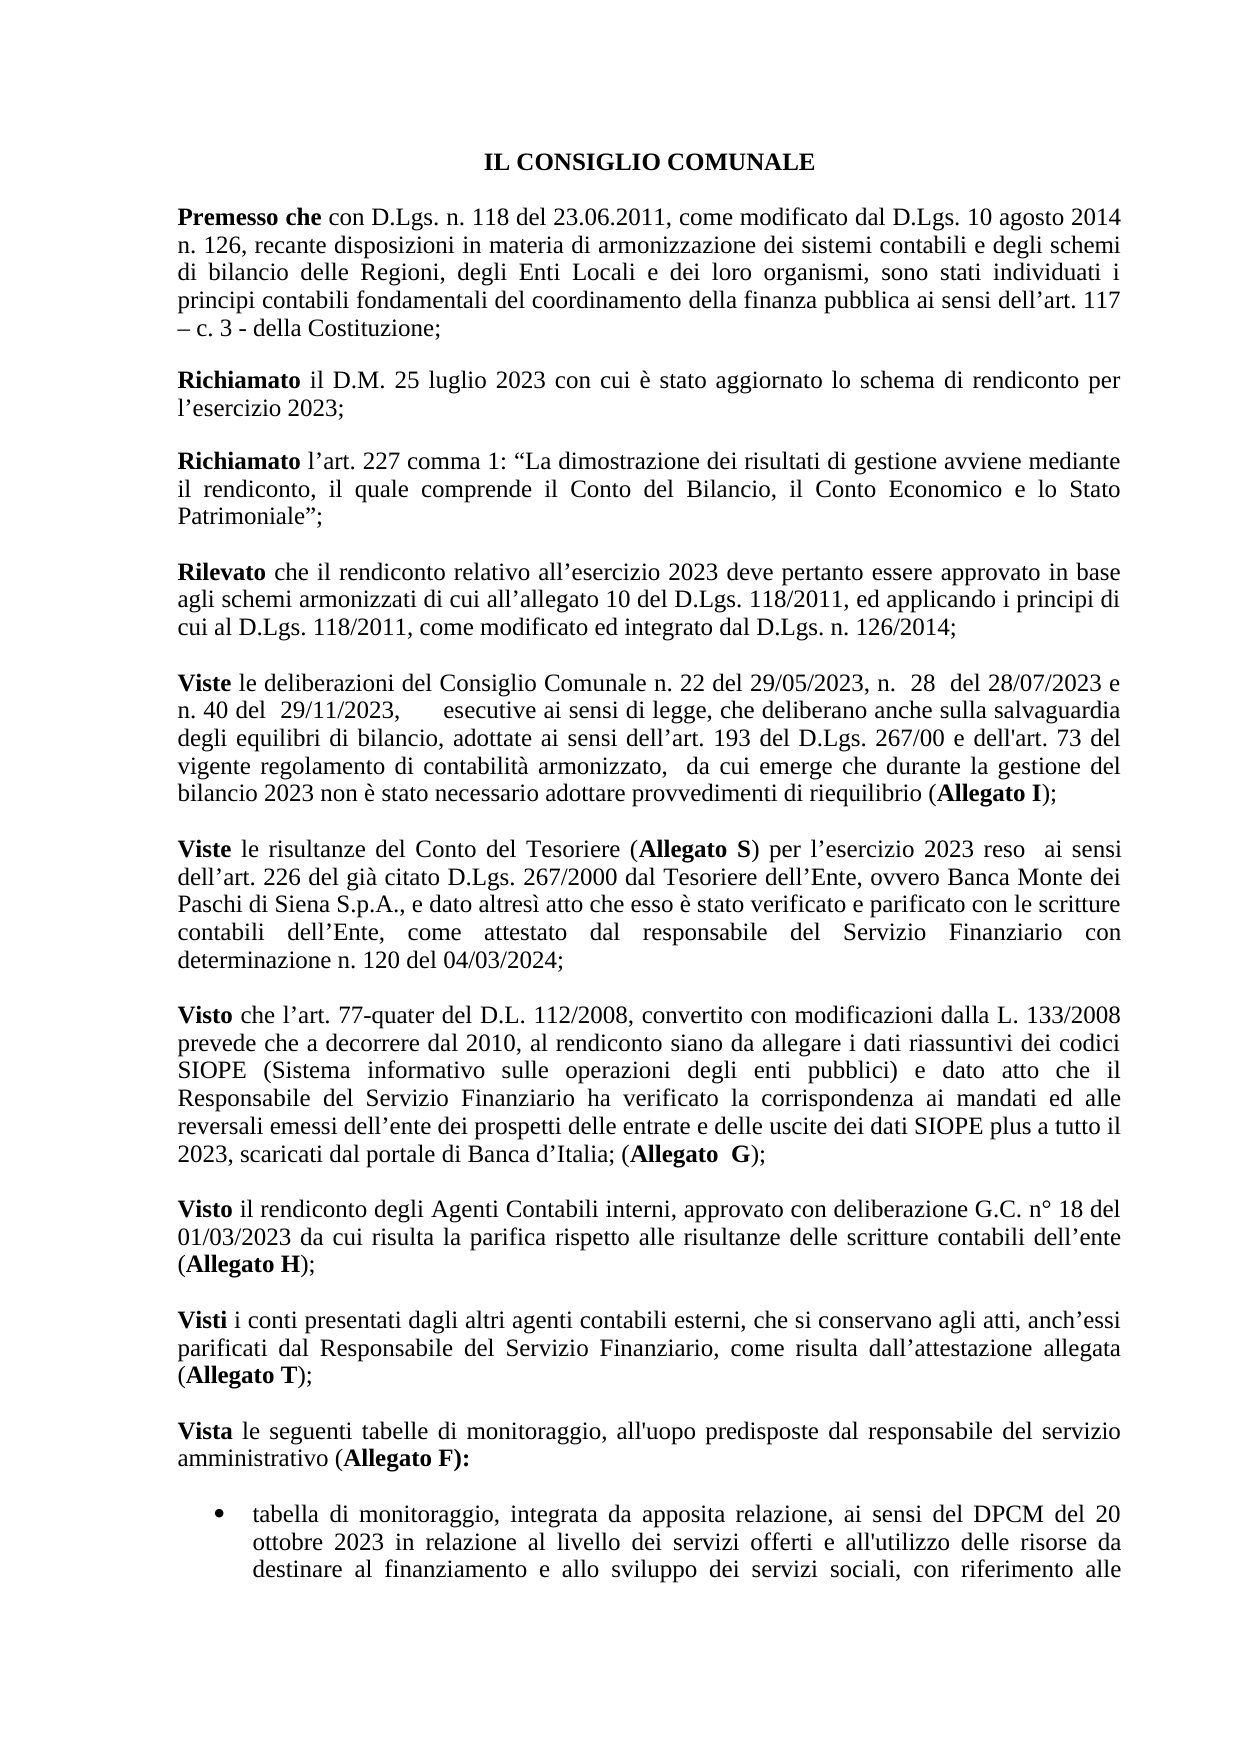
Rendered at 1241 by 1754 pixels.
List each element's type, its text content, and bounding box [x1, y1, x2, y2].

text Viste le risultanze del Conto del Tesoriere (Allegato S) per l’esercizio 2023 reso ai sensi dell’art. 226 del già citato D.Lgs. 267/2000 dal Tesoriere dell’Ente, ovvero Banca Monte dei Paschi di Siena S.p.A., e dato altresì atto che esso è stato verificato e parificato con le scritture contabili dell’Ente, come attestato dal responsabile del Servizio Finanziario con determinazione n. 120 del 04/03/2024; [177, 835, 1122, 973]
text Visti i conti presentati dagli altri agenti contabili esterni, che si conservano agli atti, anch’essi parificati dal Responsabile del Servizio Finanziario, come risulta dall’attestazione allegata (Allegato T); [177, 1306, 1122, 1389]
text Viste le deliberazioni del Consiglio Comunale n. 22 del 29/05/2023, n. 28 del 28/07/2023 e n. 40 del 29/11/2023, esecutive ai sensi di legge, che deliberano anche sulla salvaguardia degli equilibri di bilancio, adottate ai sensi dell’art. 193 del D.Lgs. 267/00 e dell'art. 73 del vigente regolamento di contabilità armonizzato, da cui emerge che durante la gestione del bilancio 2023 non è stato necessario adottare provvedimenti di riequilibrio (Allegato I); [177, 669, 1122, 807]
text Visto che l’art. 77-quater del D.L. 112/2008, convertito con modificazioni dalla L. 133/2008 prevede che a decorrere dal 2010, al rendiconto siano da allegare i dati riassuntivi dei codici SIOPE (Sistema informativo sulle operazioni degli enti pubblici) e dato atto che il Responsabile del Servizio Finanziario ha verificato la corrispondenza ai mandati ed alle reversali emessi dell’ente dei prospetti delle entrate e delle uscite dei dati SIOPE plus a tutto il 2023, scaricati dal portale di Banca d’Italia; (Allegato G); [177, 1001, 1122, 1167]
text Richiamato l’art. 227 comma 1: “La dimostrazione dei risultati di gestione avviene mediante il rendiconto, il quale comprende il Conto del Bilancio, il Conto Economico e lo Stato Patrimoniale”; [177, 447, 1122, 530]
text Rilevato che il rendiconto relativo all’esercizio 2023 deve pertanto essere approvato in base agli schemi armonizzati di cui all’allegato 10 del D.Lgs. 118/2011, ed applicando i principi di cui al D.Lgs. 118/2011, come modificato ed integrato dal D.Lgs. n. 126/2014; [177, 558, 1122, 641]
text Visto il rendiconto degli Agenti Contabili interni, approvato con deliberazione G.C. n° 18 del 01/03/2023 da cui risulta la parifica rispetto alle risultanze delle scritture contabili dell’ente (Allegato H); [177, 1195, 1122, 1278]
text Vista le seguenti tabelle di monitoraggio, all'uopo predisposte dal responsabile del servizio amministrativo (Allegato F): [177, 1417, 1122, 1472]
text Richiamato il D.M. 25 luglio 2023 con cui è stato aggiornato lo schema di rendiconto per l’esercizio 2023; [177, 367, 1122, 422]
list tabella di monitoraggio, integrata da apposita relazione, ai sensi del DPCM del 20 ottobre 2023 in relazione al livello dei servizi offerti e all'utilizzo delle risorse da destinare al finanziamento e allo sviluppo dei servizi sociali, con riferimento alle [215, 1500, 1122, 1583]
text IL CONSIGLIO COMUNALE [177, 148, 1122, 175]
text Premesso che con D.Lgs. n. 118 del 23.06.2011, come modificato dal D.Lgs. 10 agosto 2014 n. 126, recante disposizioni in materia di armonizzazione dei sistemi contabili e degli schemi di bilancio delle Regioni, degli Enti Locali e dei loro organismi, sono stati individuati i principi contabili fondamentali del coordinamento della finanza pubblica ai sensi dell’art. 117 – c. 3 - della Costituzione; [177, 203, 1122, 342]
